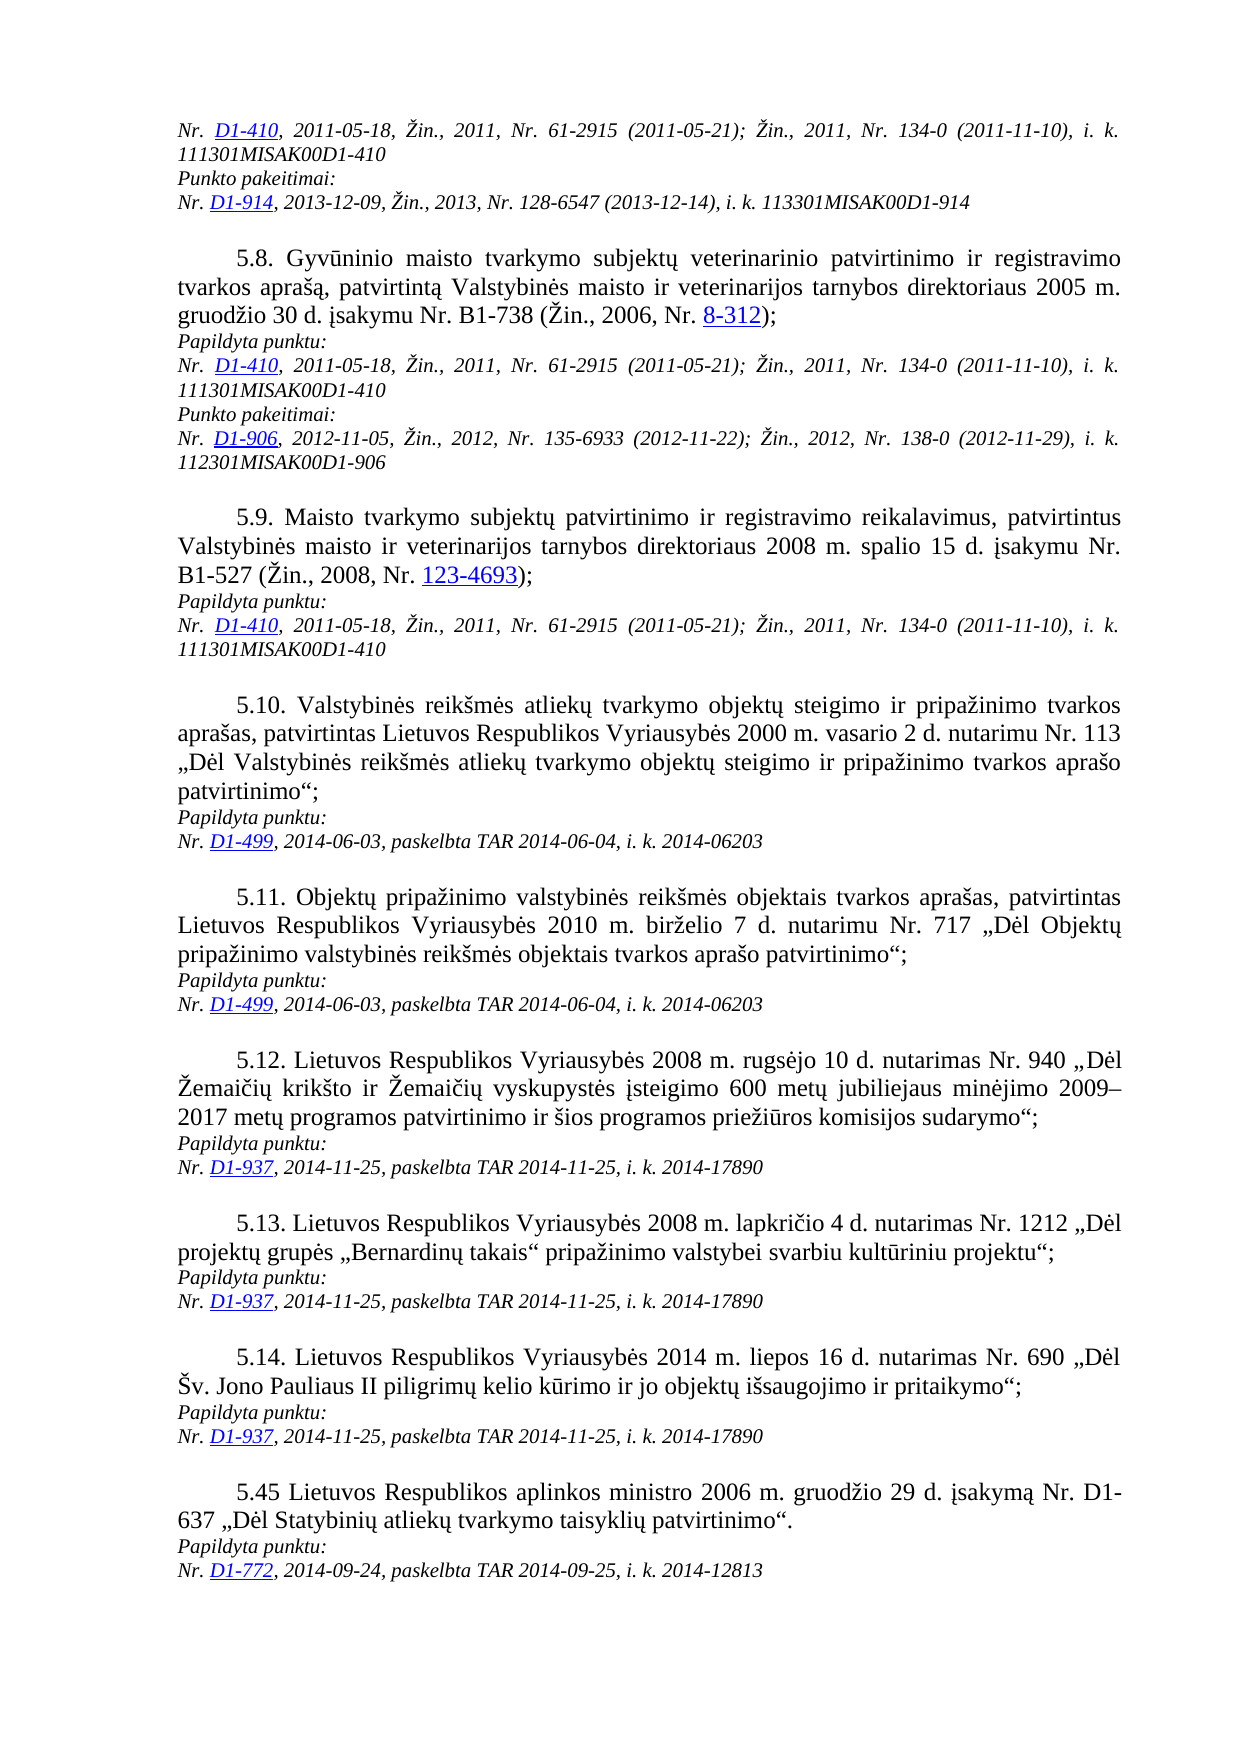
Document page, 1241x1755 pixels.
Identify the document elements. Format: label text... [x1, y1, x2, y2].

text Nr. D1-772, 2014-09-24, paskelbta TAR 2014-09-25, i. k. 2014-12813 [177, 1558, 1122, 1582]
text Papildyta punktu: [177, 1400, 1122, 1424]
text Nr. D1-906, 2012-11-05, Žin., 2012, Nr. 135-6933 (2012-11-22); Žin., 2012, Nr. 138-0 (2012-11-29), i. k. 112301MISAK00D1-906 [177, 426, 1122, 474]
text Nr. D1-499, 2014-06-03, paskelbta TAR 2014-06-04, i. k. 2014-06203 [177, 992, 1122, 1016]
text 5.12. Lietuvos Respublikos Vyriausybės 2008 m. rugsėjo 10 d. nutarimas Nr. 940 „Dėl Žemaičių krikšto ir Žemaičių vyskupystės įsteigimo 600 metų jubiliejaus minėjimo 2009–2017 metų programos patvirtinimo ir šios programos priežiūros komisijos sudarymo“; [177, 1045, 1122, 1131]
text Punkto pakeitimai: [177, 402, 1122, 426]
text Papildyta punktu: [177, 968, 1122, 992]
text Papildyta punktu: [177, 1265, 1122, 1289]
text 5.11. Objektų pripažinimo valstybinės reikšmės objektais tvarkos aprašas, patvirtintas Lietuvos Respublikos Vyriausybės 2010 m. birželio 7 d. nutarimu Nr. 717 „Dėl Objektų pripažinimo valstybinės reikšmės objektais tvarkos aprašo patvirtinimo“; [177, 882, 1122, 968]
text 5.10. Valstybinės reikšmės atliekų tvarkymo objektų steigimo ir pripažinimo tvarkos aprašas, patvirtintas Lietuvos Respublikos Vyriausybės 2000 m. vasario 2 d. nutarimu Nr. 113 „Dėl Valstybinės reikšmės atliekų tvarkymo objektų steigimo ir pripažinimo tvarkos aprašo patvirtinimo“; [177, 690, 1122, 805]
text Nr. D1-410, 2011-05-18, Žin., 2011, Nr. 61-2915 (2011-05-21); Žin., 2011, Nr. 134-0 (2011-11-10), i. k. 111301MISAK00D1-410 [177, 613, 1122, 661]
text 5.9. Maisto tvarkymo subjektų patvirtinimo ir registravimo reikalavimus, patvirtintus Valstybinės maisto ir veterinarijos tarnybos direktoriaus 2008 m. spalio 15 d. įsakymu Nr. B1-527 (Žin., 2008, Nr. 123-4693); [177, 502, 1122, 589]
text Papildyta punktu: [177, 1534, 1122, 1558]
text 5.14. Lietuvos Respublikos Vyriausybės 2014 m. liepos 16 d. nutarimas Nr. 690 „Dėl Šv. Jono Pauliaus II piligrimų kelio kūrimo ir jo objektų išsaugojimo ir pritaikymo“; [177, 1342, 1122, 1400]
text Nr. D1-937, 2014-11-25, paskelbta TAR 2014-11-25, i. k. 2014-17890 [177, 1424, 1122, 1448]
text Nr. D1-937, 2014-11-25, paskelbta TAR 2014-11-25, i. k. 2014-17890 [177, 1289, 1122, 1313]
text Nr. D1-937, 2014-11-25, paskelbta TAR 2014-11-25, i. k. 2014-17890 [177, 1155, 1122, 1179]
text Nr. D1-914, 2013-12-09, Žin., 2013, Nr. 128-6547 (2013-12-14), i. k. 113301MISAK00D1-914 [177, 190, 1122, 214]
text Nr. D1-410, 2011-05-18, Žin., 2011, Nr. 61-2915 (2011-05-21); Žin., 2011, Nr. 134-0 (2011-11-10), i. k. 111301MISAK00D1-410 [177, 118, 1122, 166]
text 5.13. Lietuvos Respublikos Vyriausybės 2008 m. lapkričio 4 d. nutarimas Nr. 1212 „Dėl projektų grupės „Bernardinų takais“ pripažinimo valstybei svarbiu kultūriniu projektu“; [177, 1208, 1122, 1265]
text Nr. D1-410, 2011-05-18, Žin., 2011, Nr. 61-2915 (2011-05-21); Žin., 2011, Nr. 134-0 (2011-11-10), i. k. 111301MISAK00D1-410 [177, 353, 1122, 402]
text Papildyta punktu: [177, 589, 1122, 613]
text 5.45 Lietuvos Respublikos aplinkos ministro 2006 m. gruodžio 29 d. įsakymą Nr. D1- 637 „Dėl Statybinių atliekų tvarkymo taisyklių patvirtinimo“. [177, 1477, 1122, 1534]
text Papildyta punktu: [177, 1131, 1122, 1155]
text Papildyta punktu: [177, 805, 1122, 829]
text Nr. D1-499, 2014-06-03, paskelbta TAR 2014-06-04, i. k. 2014-06203 [177, 829, 1122, 853]
text Papildyta punktu: [177, 329, 1122, 353]
text Punkto pakeitimai: [177, 166, 1122, 190]
text 5.8. Gyvūninio maisto tvarkymo subjektų veterinarinio patvirtinimo ir registravimo tvarkos aprašą, patvirtintą Valstybinės maisto ir veterinarijos tarnybos direktoriaus 2005 m. gruodžio 30 d. įsakymu Nr. B1-738 (Žin., 2006, Nr. 8-312); [177, 243, 1122, 329]
